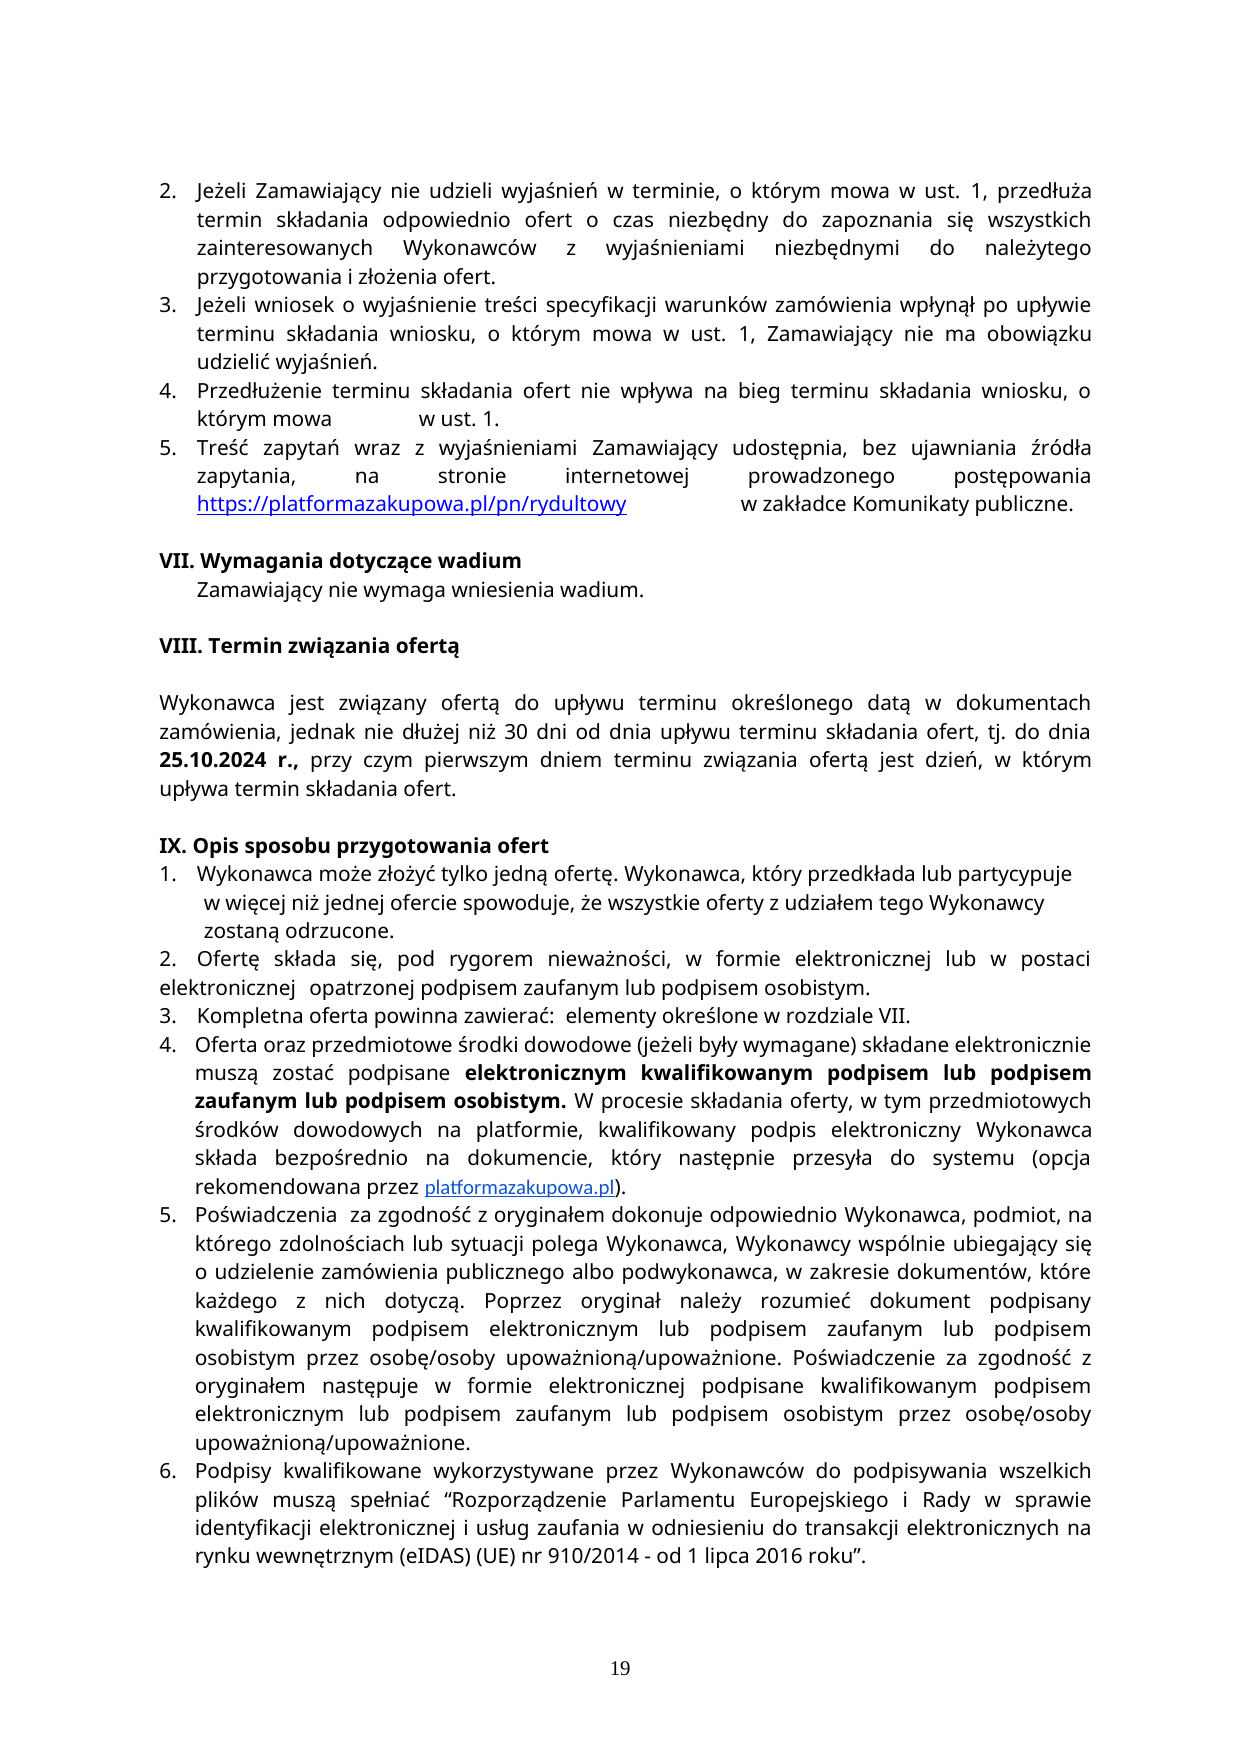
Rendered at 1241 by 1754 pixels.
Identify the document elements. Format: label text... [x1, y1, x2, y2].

list Podpisy kwalifikowane wykorzystywane przez Wykonawców do podpisywania wszelkich plików muszą spełniać “Rozporządzenie Parlamentu Europejskiego i Rady w sprawie identyfikacji elektronicznej i usług zaufania w odniesieniu do transakcji elektronicznych na rynku wewnętrznym (eIDAS) (UE) nr 910/2014 - od 1 lipca 2016 roku”. [159, 1456, 1092, 1570]
subtitle VII. Wymagania dotyczące wadium [159, 546, 1092, 575]
list Jeżeli Zamawiający nie udzieli wyjaśnień w terminie, o którym mowa w ust. 1, przedłuża termin składania odpowiednio ofert o czas niezbędny do zapoznania się wszystkich zainteresowanych Wykonawców z wyjaśnieniami niezbędnymi do należytego przygotowania i złożenia ofert. [159, 177, 1092, 290]
list Ofertę składa się, pod rygorem nieważności, w formie elektronicznej lub w postaci elektronicznej opatrzonej podpisem zaufanym lub podpisem osobistym. [159, 944, 1092, 1001]
list Oferta oraz przedmiotowe środki dowodowe (jeżeli były wymagane) składane elektronicznie muszą zostać podpisane elektronicznym kwalifikowanym podpisem lub podpisem zaufanym lub podpisem osobistym. W procesie składania oferty, w tym przedmiotowych środków dowodowych na platformie, kwalifikowany podpis elektroniczny Wykonawca składa bezpośrednio na dokumencie, który następnie przesyła do systemu (opcja rekomendowana przez platformazakupowa.pl). [159, 1030, 1092, 1200]
list Przedłużenie terminu składania ofert nie wpływa na bieg terminu składania wniosku, o którym mowa w ust. 1. [159, 376, 1092, 433]
list Jeżeli wniosek o wyjaśnienie treści specyfikacji warunków zamówienia wpłynął po upływie terminu składania wniosku, o którym mowa w ust. 1, Zamawiający nie ma obowiązku udzielić wyjaśnień. [159, 290, 1092, 376]
list Wykonawca jest związany ofertą do upływu terminu określonego datą w dokumentach zamówienia, jednak nie dłużej niż 30 dni od dnia upływu terminu składania ofert, tj. do dnia 25.10.2024 r., przy czym pierwszym dniem terminu związania ofertą jest dzień, w którym upływa termin składania ofert. [159, 688, 1092, 802]
list Zamawiający nie wymaga wniesienia wadium. [159, 575, 1092, 603]
list Wykonawca może złożyć tylko jedną ofertę. Wykonawca, który przedkłada lub partycypuje w więcej niż jednej ofercie spowoduje, że wszystkie oferty z udziałem tego Wykonawcy zostaną odrzucone. [159, 859, 1092, 944]
subtitle VIII. Termin związania ofertą [159, 632, 1092, 660]
list Treść zapytań wraz z wyjaśnieniami Zamawiający udostępnia, bez ujawniania źródła zapytania, na stronie internetowej prowadzonego postępowania https://platformazakupowa.pl/pn/rydultowy w zakładce Komunikaty publiczne. [159, 433, 1092, 518]
list Poświadczenia za zgodność z oryginałem dokonuje odpowiednio Wykonawca, podmiot, na którego zdolnościach lub sytuacji polega Wykonawca, Wykonawcy wspólnie ubiegający się o udzielenie zamówienia publicznego albo podwykonawca, w zakresie dokumentów, które każdego z nich dotyczą. Poprzez oryginał należy rozumieć dokument podpisany kwalifikowanym podpisem elektronicznym lub podpisem zaufanym lub podpisem osobistym przez osobę/osoby upoważnioną/upoważnione. Poświadczenie za zgodność z oryginałem następuje w formie elektronicznej podpisane kwalifikowanym podpisem elektronicznym lub podpisem zaufanym lub podpisem osobistym przez osobę/osoby upoważnioną/upoważnione. [159, 1200, 1092, 1456]
list Kompletna oferta powinna zawierać: elementy określone w rozdziale VII. [159, 1001, 1092, 1030]
subtitle IX. Opis sposobu przygotowania ofert [159, 831, 1092, 859]
